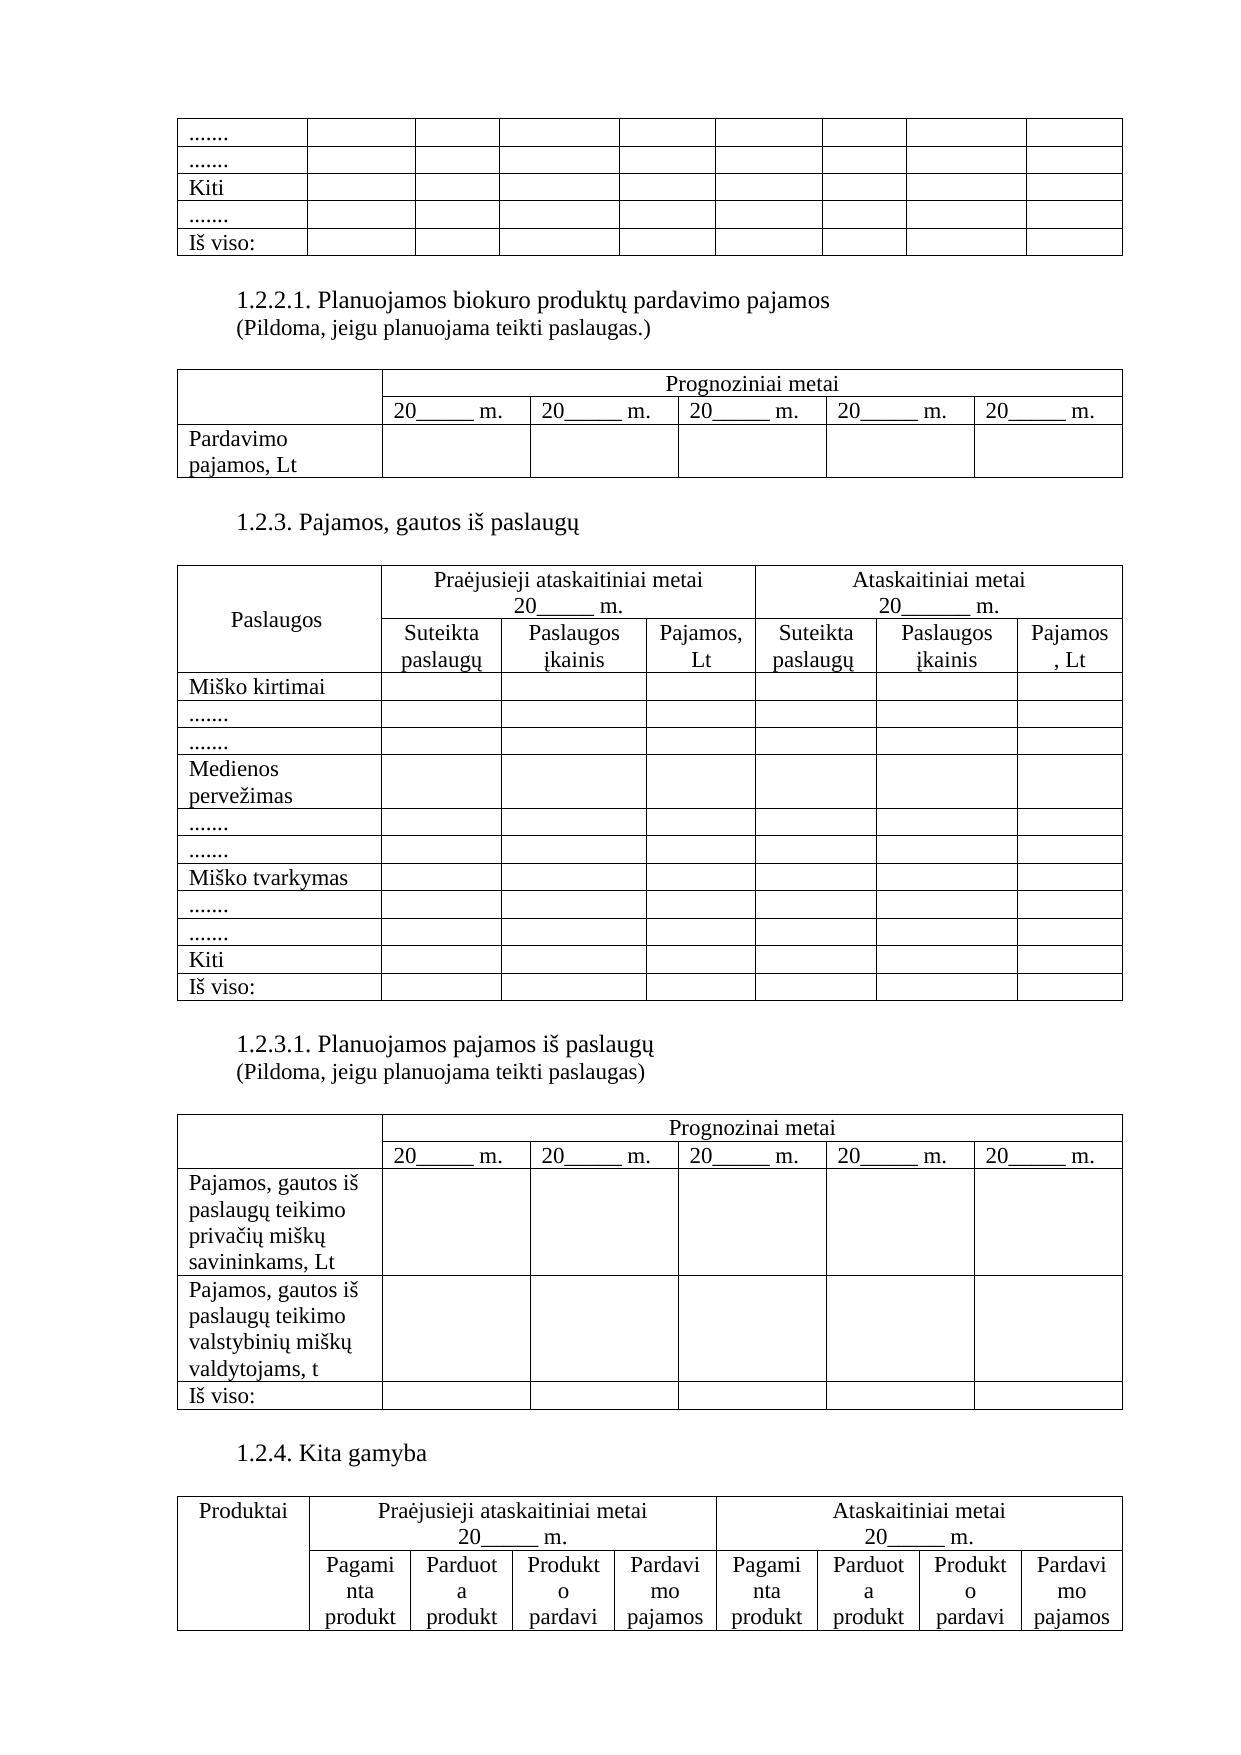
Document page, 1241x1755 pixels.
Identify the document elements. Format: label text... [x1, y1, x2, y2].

table_cell [382, 701, 501, 727]
table_cell [647, 728, 755, 754]
table_cell [827, 1276, 974, 1381]
table_cell [620, 174, 715, 200]
table_cell [716, 229, 822, 255]
table_cell Parduota produkt [818, 1551, 919, 1630]
table_cell [877, 974, 1017, 1000]
table_cell [647, 919, 755, 945]
table_cell Pardavimo pajamos [615, 1551, 716, 1630]
table_cell ....... [178, 809, 381, 835]
table_cell [1018, 891, 1122, 918]
table_cell Miško tvarkymas [178, 864, 381, 890]
table_cell [756, 673, 876, 699]
table_cell [679, 1276, 826, 1381]
table_cell [308, 174, 415, 200]
table_cell [308, 201, 415, 228]
table_cell Iš viso: [178, 974, 381, 1000]
table_cell [877, 701, 1017, 727]
table_cell [620, 119, 715, 146]
table_cell [1018, 974, 1122, 1000]
table_cell ....... [178, 891, 381, 918]
table_cell [756, 755, 876, 808]
table_cell [308, 229, 415, 255]
table_cell Pardavimo pajamos [1022, 1551, 1122, 1630]
table_cell [416, 119, 499, 146]
table_cell [823, 229, 906, 255]
table_cell [1027, 201, 1122, 228]
table_cell [827, 425, 974, 477]
table_cell 20_____ m. [531, 1142, 678, 1168]
table_cell [647, 946, 755, 972]
table_cell [756, 701, 876, 727]
table_cell 20_____ m. [827, 1142, 974, 1168]
table_cell [1027, 229, 1122, 255]
table_cell [416, 174, 499, 200]
table_cell [502, 809, 646, 835]
table_cell [975, 1276, 1122, 1381]
table_cell Produkto pardavi [513, 1551, 614, 1630]
table_cell [877, 755, 1017, 808]
table_cell [382, 919, 501, 945]
table_cell Pajamos, Lt [1018, 619, 1122, 672]
table_cell [500, 174, 619, 200]
table_cell [1018, 946, 1122, 972]
table_cell [975, 1169, 1122, 1275]
table_cell [382, 836, 501, 863]
table_header Praėjusieji ataskaitiniai metai 20_____ m. [382, 566, 755, 618]
table_cell [502, 836, 646, 863]
table_cell 20_____ m. [975, 1142, 1122, 1168]
table_cell 20_____ m. [531, 397, 678, 423]
table_cell ....... [178, 919, 381, 945]
table_cell [1027, 119, 1122, 146]
table_header [178, 370, 382, 423]
table_cell Pagaminta produkt [310, 1551, 410, 1630]
table_cell Suteikta paslaugų [382, 619, 501, 672]
table_cell [502, 946, 646, 972]
table_cell [1018, 728, 1122, 754]
table_cell [620, 229, 715, 255]
text (Pildoma, jeigu planuojama teikti paslaugas) [177, 1058, 1122, 1085]
table_cell [383, 1169, 530, 1275]
table_cell Pajamos, gautos iš paslaugų teikimo privačių miškų savininkams, Lt [178, 1169, 382, 1275]
table_cell 20_____ m. [679, 1142, 826, 1168]
table_cell [620, 201, 715, 228]
table_cell [647, 864, 755, 890]
table_cell [907, 201, 1026, 228]
table_cell [1018, 809, 1122, 835]
text (Pildoma, jeigu planuojama teikti paslaugas.) [177, 314, 1122, 340]
table_cell [1018, 701, 1122, 727]
table_cell Pajamos, gautos iš paslaugų teikimo valstybinių miškų valdytojams, t [178, 1276, 382, 1381]
table_cell [756, 864, 876, 890]
table_header Paslaugos [178, 566, 381, 672]
table_cell [756, 946, 876, 972]
table_cell [382, 891, 501, 918]
table_header Ataskaitiniai metai 20_____ m. [717, 1497, 1122, 1549]
table_cell [502, 974, 646, 1000]
table_cell [502, 673, 646, 699]
table_cell ....... [178, 836, 381, 863]
table_cell [502, 919, 646, 945]
text 1.2.3. Pajamos, gautos iš paslaugų [177, 507, 1122, 536]
table_cell Iš viso: [178, 229, 307, 255]
table_cell [502, 755, 646, 808]
table_cell [877, 728, 1017, 754]
table_cell [620, 147, 715, 173]
table_cell [1018, 755, 1122, 808]
table_cell 20_____ m. [827, 397, 974, 423]
table_cell Pajamos, Lt [647, 619, 755, 672]
table_cell [907, 174, 1026, 200]
table_cell [907, 229, 1026, 255]
table_cell Parduota produkt [411, 1551, 512, 1630]
table_cell [647, 836, 755, 863]
table_header Produktai [178, 1497, 309, 1630]
table_cell [500, 201, 619, 228]
table_cell Produkto pardavi [920, 1551, 1021, 1630]
table_cell [877, 864, 1017, 890]
table_cell Pardavimo pajamos, Lt [178, 425, 382, 477]
table_cell [907, 119, 1026, 146]
table_cell ....... [178, 201, 307, 228]
table_cell [1027, 147, 1122, 173]
table_cell [1018, 673, 1122, 699]
table_cell [647, 974, 755, 1000]
table_cell Pagaminta produkt [717, 1551, 817, 1630]
table_cell Miško kirtimai [178, 673, 381, 699]
table_cell [756, 919, 876, 945]
table_cell [308, 119, 415, 146]
table_cell [502, 728, 646, 754]
table_cell [647, 701, 755, 727]
table_cell [647, 755, 755, 808]
table_cell [531, 1169, 678, 1275]
table_cell [877, 673, 1017, 699]
table_cell ....... [178, 728, 381, 754]
table_cell Kiti [178, 946, 381, 972]
table_cell Kiti [178, 174, 307, 200]
table_cell [383, 1276, 530, 1381]
table_cell [383, 425, 530, 477]
table_cell [382, 673, 501, 699]
table_cell Paslaugos įkainis [502, 619, 646, 672]
table_cell [382, 864, 501, 890]
table_cell [823, 174, 906, 200]
table_cell [975, 1382, 1122, 1408]
table_cell [416, 229, 499, 255]
table_cell [502, 864, 646, 890]
table_cell [827, 1169, 974, 1275]
table_cell [308, 147, 415, 173]
table_cell [382, 809, 501, 835]
table_cell [416, 147, 499, 173]
text 1.2.4. Kita gamyba [177, 1438, 1122, 1467]
table_cell [756, 891, 876, 918]
table_header Prognoziniai metai [383, 370, 1122, 396]
table_cell [416, 201, 499, 228]
table_cell [679, 1382, 826, 1408]
table_cell [1018, 864, 1122, 890]
table_cell [756, 728, 876, 754]
table_cell ....... [178, 701, 381, 727]
table_cell [716, 201, 822, 228]
table_cell [716, 174, 822, 200]
table_cell [679, 425, 826, 477]
table_cell [500, 147, 619, 173]
table_cell [877, 919, 1017, 945]
table_cell [647, 891, 755, 918]
table_cell [716, 119, 822, 146]
table_cell [383, 1382, 530, 1408]
table_cell [877, 891, 1017, 918]
table_cell [823, 119, 906, 146]
table_cell ....... [178, 147, 307, 173]
table_cell [531, 1382, 678, 1408]
table_cell Medienos pervežimas [178, 755, 381, 808]
table_cell [827, 1382, 974, 1408]
table_cell [500, 119, 619, 146]
table_cell [382, 974, 501, 1000]
table_cell [823, 147, 906, 173]
table_cell [877, 946, 1017, 972]
table_cell [975, 425, 1122, 477]
table_cell [382, 728, 501, 754]
table_header Praėjusieji ataskaitiniai metai 20_____ m. [310, 1497, 716, 1549]
table_cell [531, 1276, 678, 1381]
table_cell [1027, 174, 1122, 200]
table_header Prognozinai metai [383, 1115, 1122, 1141]
table_cell [1018, 836, 1122, 863]
table_cell 20_____ m. [975, 397, 1122, 423]
table_cell 20_____ m. [383, 397, 530, 423]
table_cell [1018, 919, 1122, 945]
table_cell ....... [178, 119, 307, 146]
table_cell [907, 147, 1026, 173]
table_cell Suteikta paslaugų [756, 619, 876, 672]
table_header [178, 1115, 382, 1168]
table_cell 20_____ m. [383, 1142, 530, 1168]
text 1.2.3.1. Planuojamos pajamos iš paslaugų [177, 1029, 1122, 1058]
table_cell [382, 755, 501, 808]
table_cell [679, 1169, 826, 1275]
table_cell [756, 974, 876, 1000]
table_cell Paslaugos įkainis [877, 619, 1017, 672]
table_cell 20_____ m. [679, 397, 826, 423]
table_cell [756, 809, 876, 835]
table_cell [382, 946, 501, 972]
table_cell [877, 836, 1017, 863]
table_cell [756, 836, 876, 863]
text 1.2.2.1. Planuojamos biokuro produktų pardavimo pajamos [177, 285, 1122, 314]
table_cell [647, 809, 755, 835]
table_cell [823, 201, 906, 228]
table_cell [877, 809, 1017, 835]
table_cell [716, 147, 822, 173]
table_cell [502, 701, 646, 727]
table_cell [647, 673, 755, 699]
table_cell Iš viso: [178, 1382, 382, 1408]
table_cell [500, 229, 619, 255]
table_cell [531, 425, 678, 477]
table_cell [502, 891, 646, 918]
table_header Ataskaitiniai metai 20______ m. [756, 566, 1122, 618]
